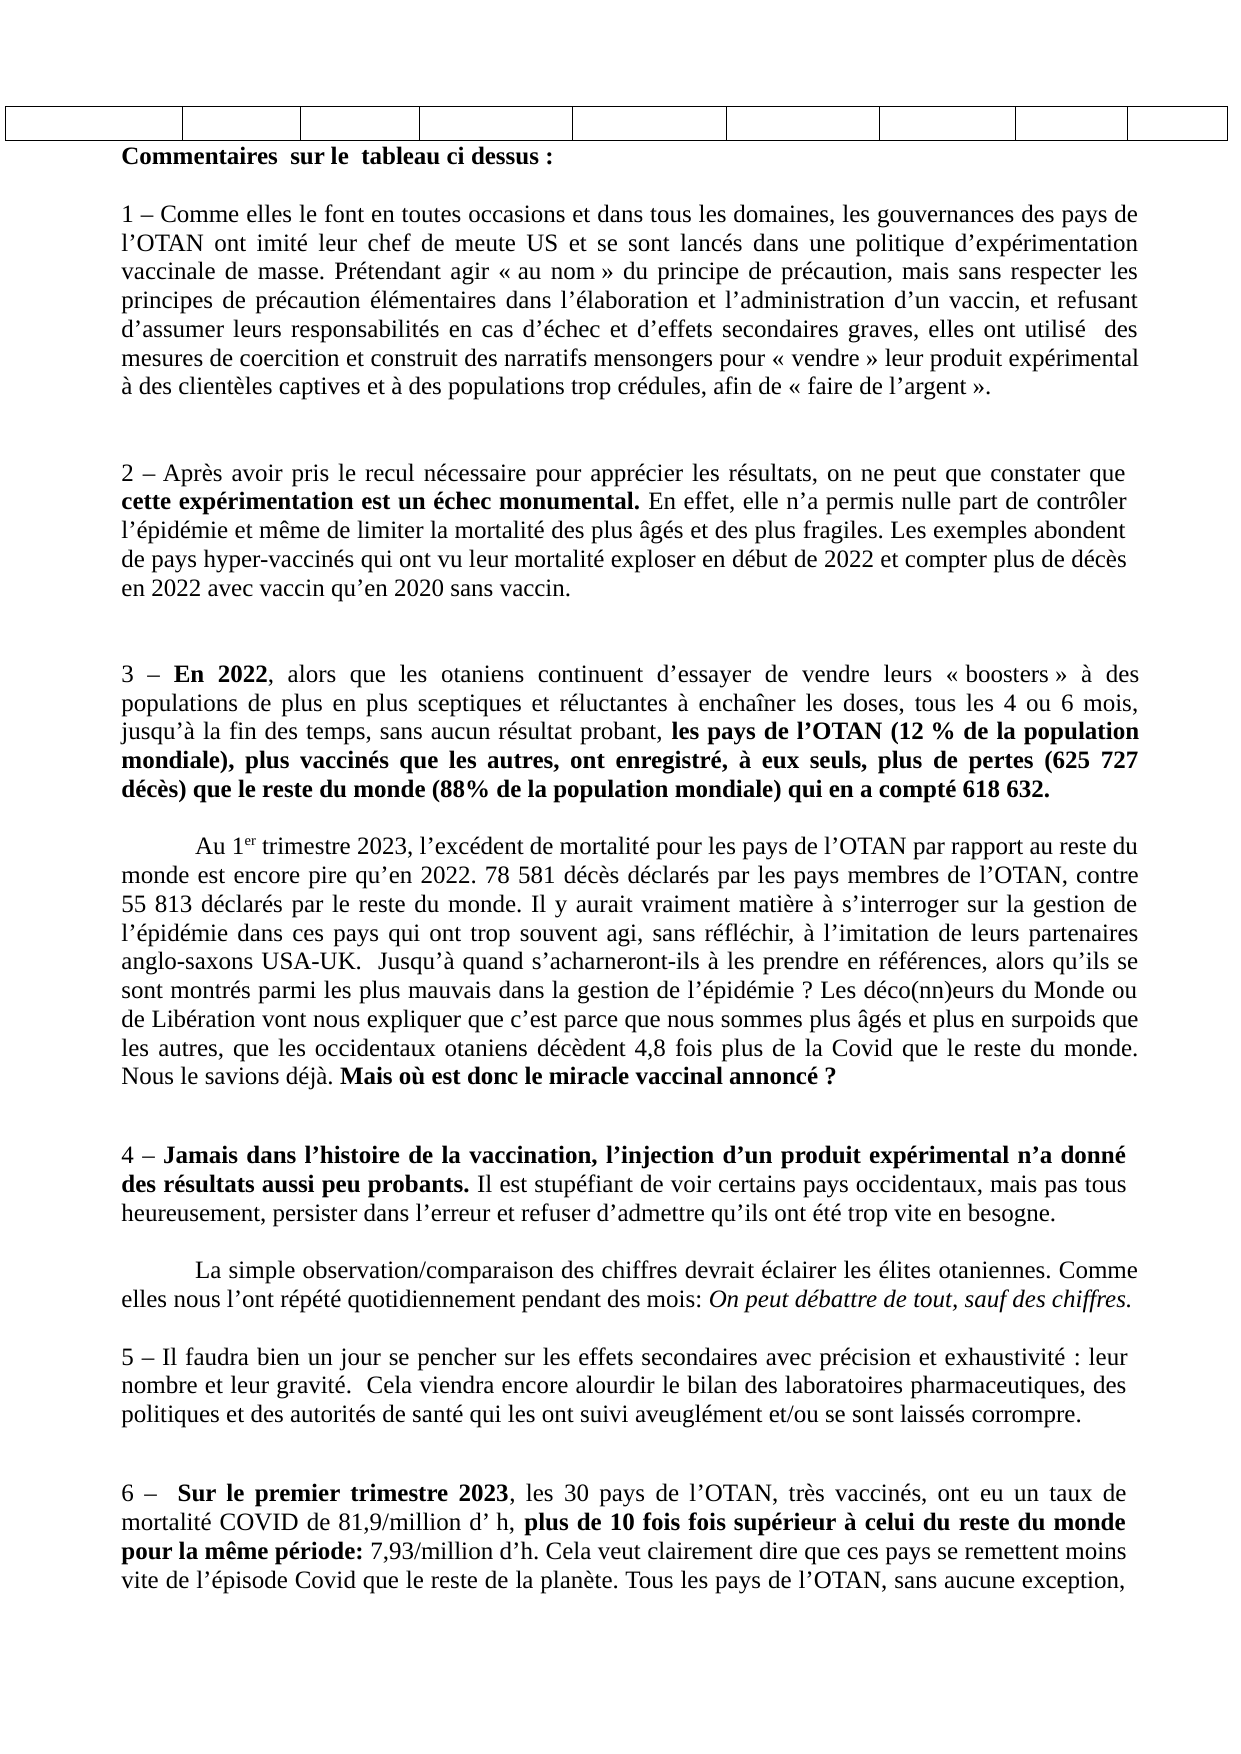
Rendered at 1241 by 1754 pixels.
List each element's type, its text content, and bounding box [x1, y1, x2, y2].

text 5 – Il faudra bien un jour se pencher sur les effets secondaires avec précision et exhaustivité : leur nombre et leur gravité. Cela viendra encore alourdir le bilan des laboratoires pharmaceutiques, des politiques et des autorités de santé qui les ont suivi aveuglément et/ou se sont laissés corrompre. [121, 1342, 1127, 1428]
text Commentaires sur le tableau ci dessus : [121, 141, 1127, 170]
text 4 – Jamais dans l’histoire de la vaccination, l’injection d’un produit expérimental n’a donné des résultats aussi peu probants. Il est stupéfiant de voir certains pays occidentaux, mais pas tous heureusement, persister dans l’erreur et refuser d’admettre qu’ils ont été trop vite en besogne. [121, 1141, 1127, 1227]
table_cell [1016, 107, 1127, 140]
table_cell [727, 107, 879, 140]
table_cell [1128, 107, 1227, 140]
table_cell [301, 107, 419, 140]
table_cell [420, 107, 572, 140]
text 2 – Après avoir pris le recul nécessaire pour apprécier les résultats, on ne peut que constater que cette expérimentation est un échec monumental. En effet, elle n’a permis nulle part de contrôler l’épidémie et même de limiter la mortalité des plus âgés et des plus fragiles. Les exemples abondent de pays hyper-vaccinés qui ont vu leur mortalité exploser en début de 2022 et compter plus de décès en 2022 avec vaccin qu’en 2020 sans vaccin. [121, 458, 1127, 601]
text 1 – Comme elles le font en toutes occasions et dans tous les domaines, les gouvernances des pays de l’OTAN ont imité leur chef de meute US et se sont lancés dans une politique d’expérimentation vaccinale de masse. Prétendant agir « au nom » du principe de précaution, mais sans respecter les principes de précaution élémentaires dans l’élaboration et l’administration d’un vaccin, et refusant d’assumer leurs responsabilités en cas d’échec et d’effets secondaires graves, elles ont utilisé des mesures de coercition et construit des narratifs mensongers pour « vendre » leur produit expérimental à des clientèles captives et à des populations trop crédules, afin de « faire de l’argent ». [121, 199, 1139, 400]
text La simple observation/comparaison des chiffres devrait éclairer les élites otaniennes. Comme elles nous l’ont répété quotidiennement pendant des mois: On peut débattre de tout, sauf des chiffres. [121, 1256, 1139, 1313]
table_cell [6, 107, 182, 140]
table_cell [880, 107, 1015, 140]
table_cell [183, 107, 300, 140]
text Au 1er trimestre 2023, l’excédent de mortalité pour les pays de l’OTAN par rapport au reste du monde est encore pire qu’en 2022. 78 581 décès déclarés par les pays membres de l’OTAN, contre 55 813 déclarés par le reste du monde. Il y aurait vraiment matière à s’interroger sur la gestion de l’épidémie dans ces pays qui ont trop souvent agi, sans réfléchir, à l’imitation de leurs partenaires anglo-saxons USA-UK. Jusqu’à quand s’acharneront-ils à les prendre en références, alors qu’ils se sont montrés parmi les plus mauvais dans la gestion de l’épidémie ? Les déco(nn)eurs du Monde ou de Libération vont nous expliquer que c’est parce que nous sommes plus âgés et plus en surpoids que les autres, que les occidentaux otaniens décèdent 4,8 fois plus de la Covid que le reste du monde. Nous le savions déjà. Mais où est donc le miracle vaccinal annoncé ? [121, 831, 1139, 1090]
table_cell [573, 107, 726, 140]
text 6 – Sur le premier trimestre 2023, les 30 pays de l’OTAN, très vaccinés, ont eu un taux de mortalité COVID de 81,9/million d’ h, plus de 10 fois fois supérieur à celui du reste du monde pour la même période: 7,93/million d’h. Cela veut clairement dire que ces pays se remettent moins vite de l’épisode Covid que le reste de la planète. Tous les pays de l’OTAN, sans aucune exception, [121, 1478, 1127, 1593]
text 3 – En 2022, alors que les otaniens continuent d’essayer de vendre leurs « boosters » à des populations de plus en plus sceptiques et réluctantes à enchaîner les doses, tous les 4 ou 6 mois, jusqu’à la fin des temps, sans aucun résultat probant, les pays de l’OTAN (12 % de la population mondiale), plus vaccinés que les autres, ont enregistré, à eux seuls, plus de pertes (625 727 décès) que le reste du monde (88% de la population mondiale) qui en a compté 618 632. [121, 659, 1139, 803]
